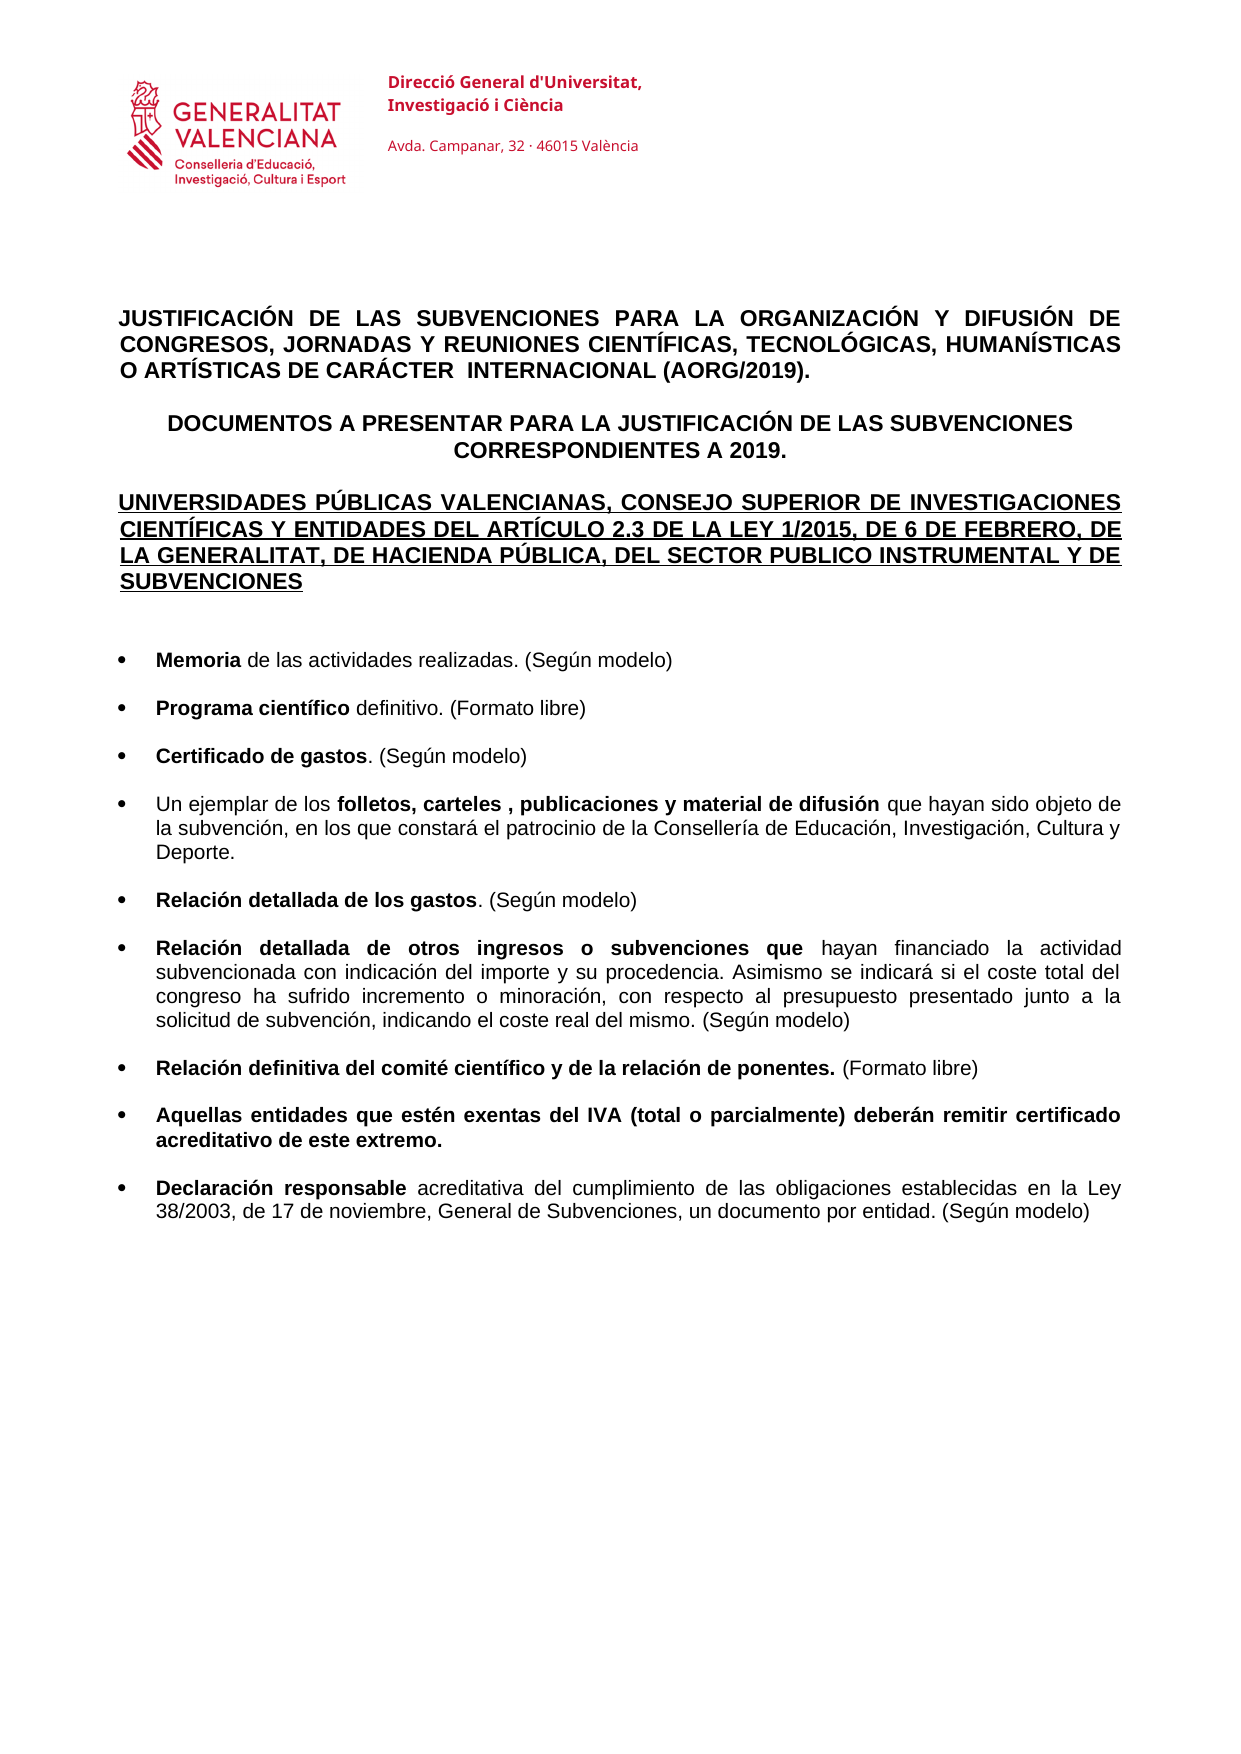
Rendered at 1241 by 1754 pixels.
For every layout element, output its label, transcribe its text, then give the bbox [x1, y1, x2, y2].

list Aquellas entidades que estén exentas del IVA (total o parcialmente) deberán remitir certificado acreditativo de este extremo. [118, 1103, 1122, 1151]
list Certificado de gastos. (Según modelo) [118, 743, 1122, 767]
subtitle JUSTIFICACIÓN DE LAS SUBVENCIONES PARA LA ORGANIZACIÓN Y DIFUSIÓN DE CONGRESOS, JORNADAS Y REUNIONES CIENTÍFICAS, TECNOLÓGICAS, HUMANÍSTICAS O ARTÍSTICAS DE CARÁCTER INTERNACIONAL (AORG/2019). [118, 305, 1122, 384]
list Relación detallada de los gastos. (Según modelo) [118, 887, 1122, 911]
subtitle CIENTÍFICAS Y ENTIDADES DEL ARTÍCULO 2.3 DE LA LEY 1/2015, DE 6 DE FEBRERO, DE LA GENERALITAT, DE HACIENDA PÚBLICA, DEL SECTOR PUBLICO INSTRUMENTAL Y DE SUBVENCIONES [118, 513, 1122, 595]
list Relación detallada de otros ingresos o subvenciones que hayan financiado la actividad subvencionada con indicación del importe y su procedencia. Asimismo se indicará si el coste total del congreso ha sufrido incremento o minoración, con respecto al presupuesto presentado junto a la solicitud de subvención, indicando el coste real del mismo. (Según modelo) [118, 935, 1122, 1031]
subtitle UNIVERSIDADES PÚBLICAS VALENCIANAS, CONSEJO SUPERIOR DE INVESTIGACIONES [118, 489, 1122, 512]
list Relación definitiva del comité científico y de la relación de ponentes. (Formato libre) [118, 1055, 1122, 1079]
list Un ejemplar de los folletos, carteles , publicaciones y material de difusión que hayan sido objeto de la subvención, en los que constará el patrocinio de la Consellería de Educación, Investigación, Cultura y Deporte. [118, 791, 1122, 863]
list Memoria de las actividades realizadas. (Según modelo) [118, 647, 1122, 671]
list Declaración responsable acreditativa del cumplimiento de las obligaciones establecidas en la Ley 38/2003, de 17 de noviembre, General de Subvenciones, un documento por entidad. (Según modelo) [118, 1175, 1122, 1223]
list Programa científico definitivo. (Formato libre) [118, 695, 1122, 719]
text DOCUMENTOS A PRESENTAR PARA LA JUSTIFICACIÓN DE LAS SUBVENCIONES CORRESPONDIENTES A 2019. [118, 410, 1122, 463]
picture [118, 74, 364, 193]
